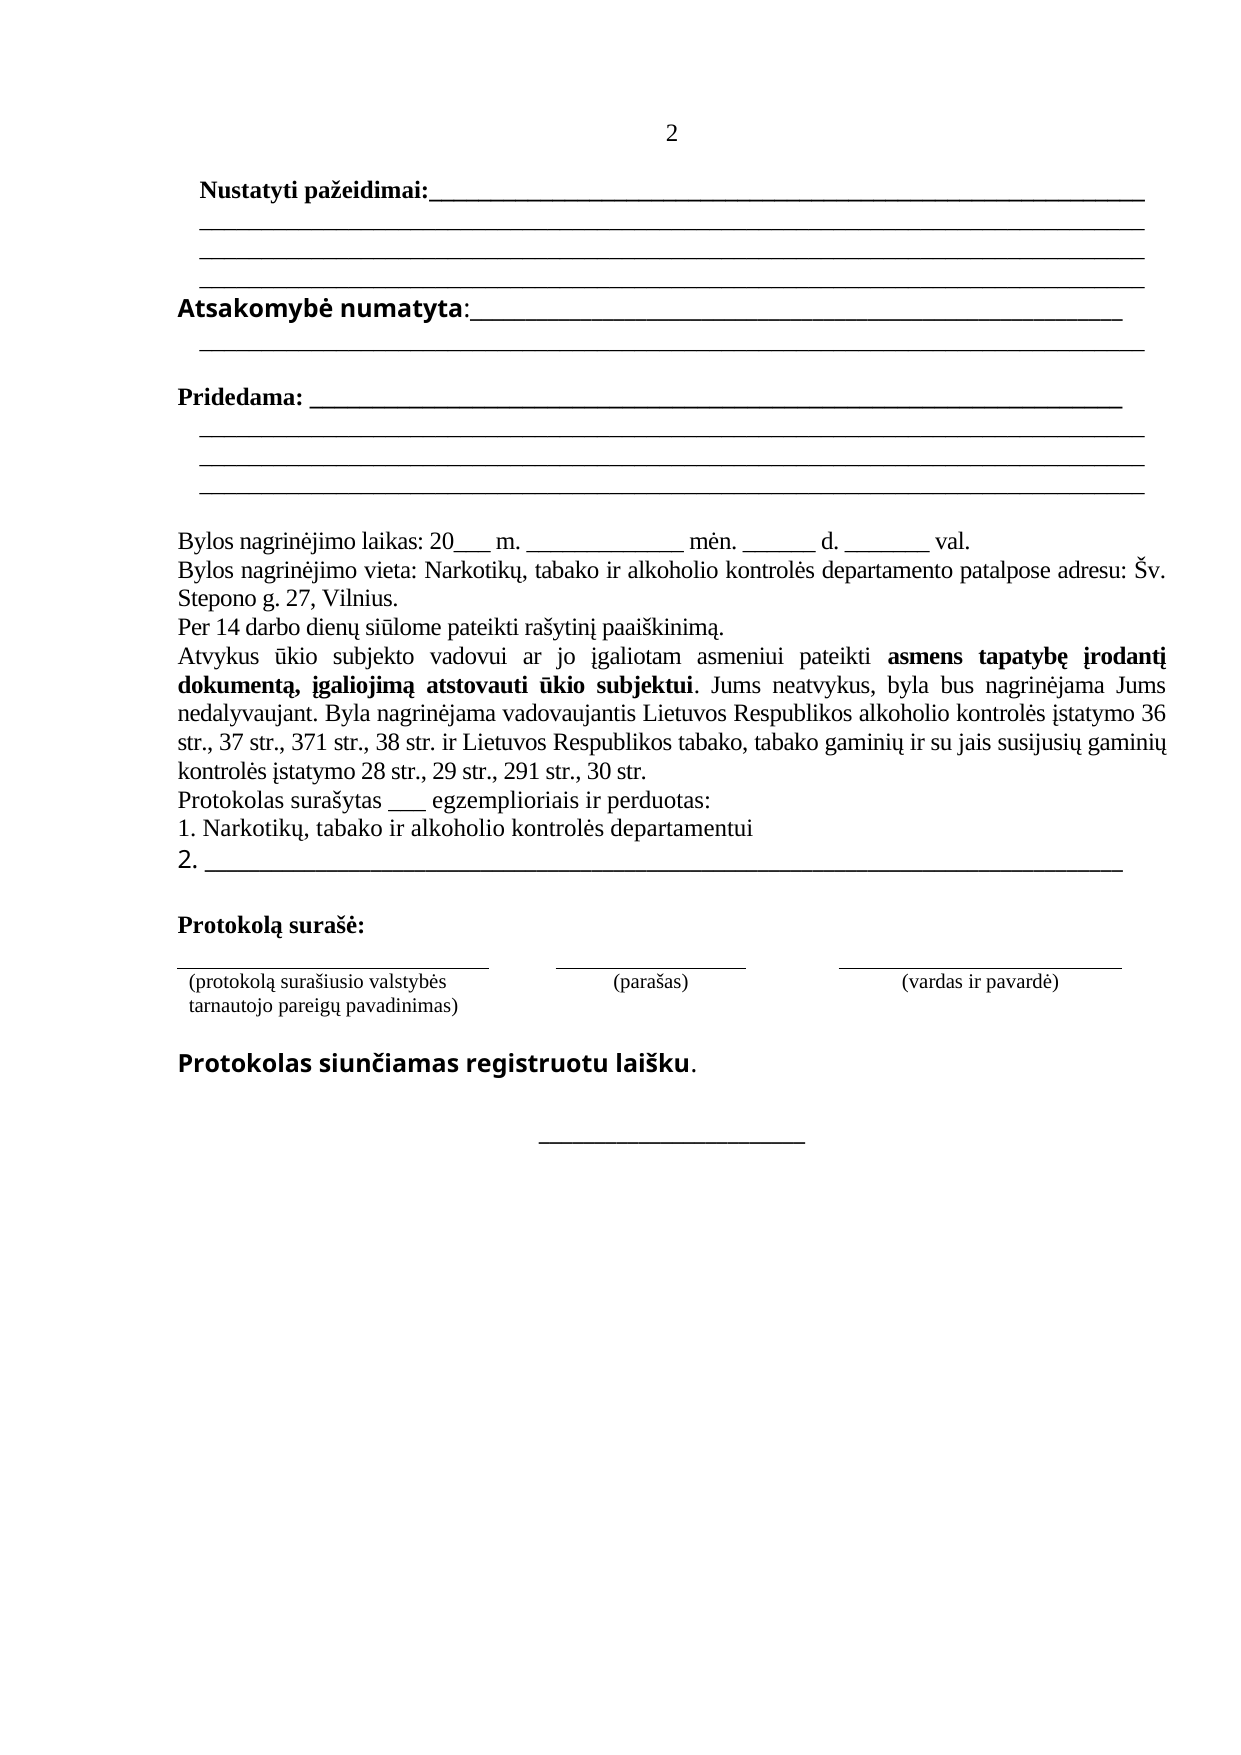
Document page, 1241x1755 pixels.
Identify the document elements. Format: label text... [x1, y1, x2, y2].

text _ [177, 262, 1167, 291]
text ________________________ [177, 1114, 1167, 1148]
text Bylos nagrinėjimo laikas: 20___ m. _____________ mėn. ______ d. _______ val. [177, 526, 1167, 555]
text _ [177, 468, 1167, 497]
text Pridedama: [177, 382, 1167, 411]
text _ [177, 411, 1167, 440]
table_header (protokolą surašiusio valstybės tarnautojo pareigų pavadinimas) [177, 969, 488, 1017]
text 1. Narkotikų, tabako ir alkoholio kontrolės departamentui [177, 813, 1167, 842]
text Protokolas surašytas ___ egzemplioriais ir perduotas: [177, 785, 1167, 813]
text Atvykus ūkio subjekto vadovui ar jo įgaliotam asmeniui pateikti asmens tapatybę įrodantį dokumentą, įgaliojimą atstovauti ūkio subjektui. Jums neatvykus, byla bus nagrinėjama Jums nedalyvaujant. Byla nagrinėjama vadovaujantis Lietuvos Respublikos alkoholio kontrolės įstatymo 36 str., 37 str., 371 str., 38 str. ir Lietuvos Respublikos tabako, tabako gaminių ir su jais susijusių gaminių kontrolės įstatymo 28 str., 29 str., 291 str., 30 str. [177, 641, 1167, 785]
text _ [177, 204, 1167, 233]
table_header (parašas) [556, 969, 746, 1017]
text _ [177, 325, 1167, 353]
text Protokolą surašė: [177, 910, 1167, 939]
table_header (vardas ir pavardė) [839, 969, 1122, 1017]
text Protokolas siunčiamas registruotu laišku. [177, 1046, 1167, 1080]
text 2. [177, 842, 1167, 876]
text _ [177, 440, 1167, 468]
table_header [746, 968, 838, 1017]
table_header [489, 968, 556, 1017]
text Per 14 darbo dienų siūlome pateikti rašytinį paaiškinimą. [177, 612, 1167, 641]
text Atsakomybė numatyta: [177, 291, 1167, 325]
text _ [177, 233, 1167, 262]
text Bylos nagrinėjimo vieta: Narkotikų, tabako ir alkoholio kontrolės departamento patalpose adresu: Šv. Stepono g. 27, Vilnius. [177, 555, 1167, 612]
text Nustatyti pažeidimai: [177, 176, 1167, 204]
